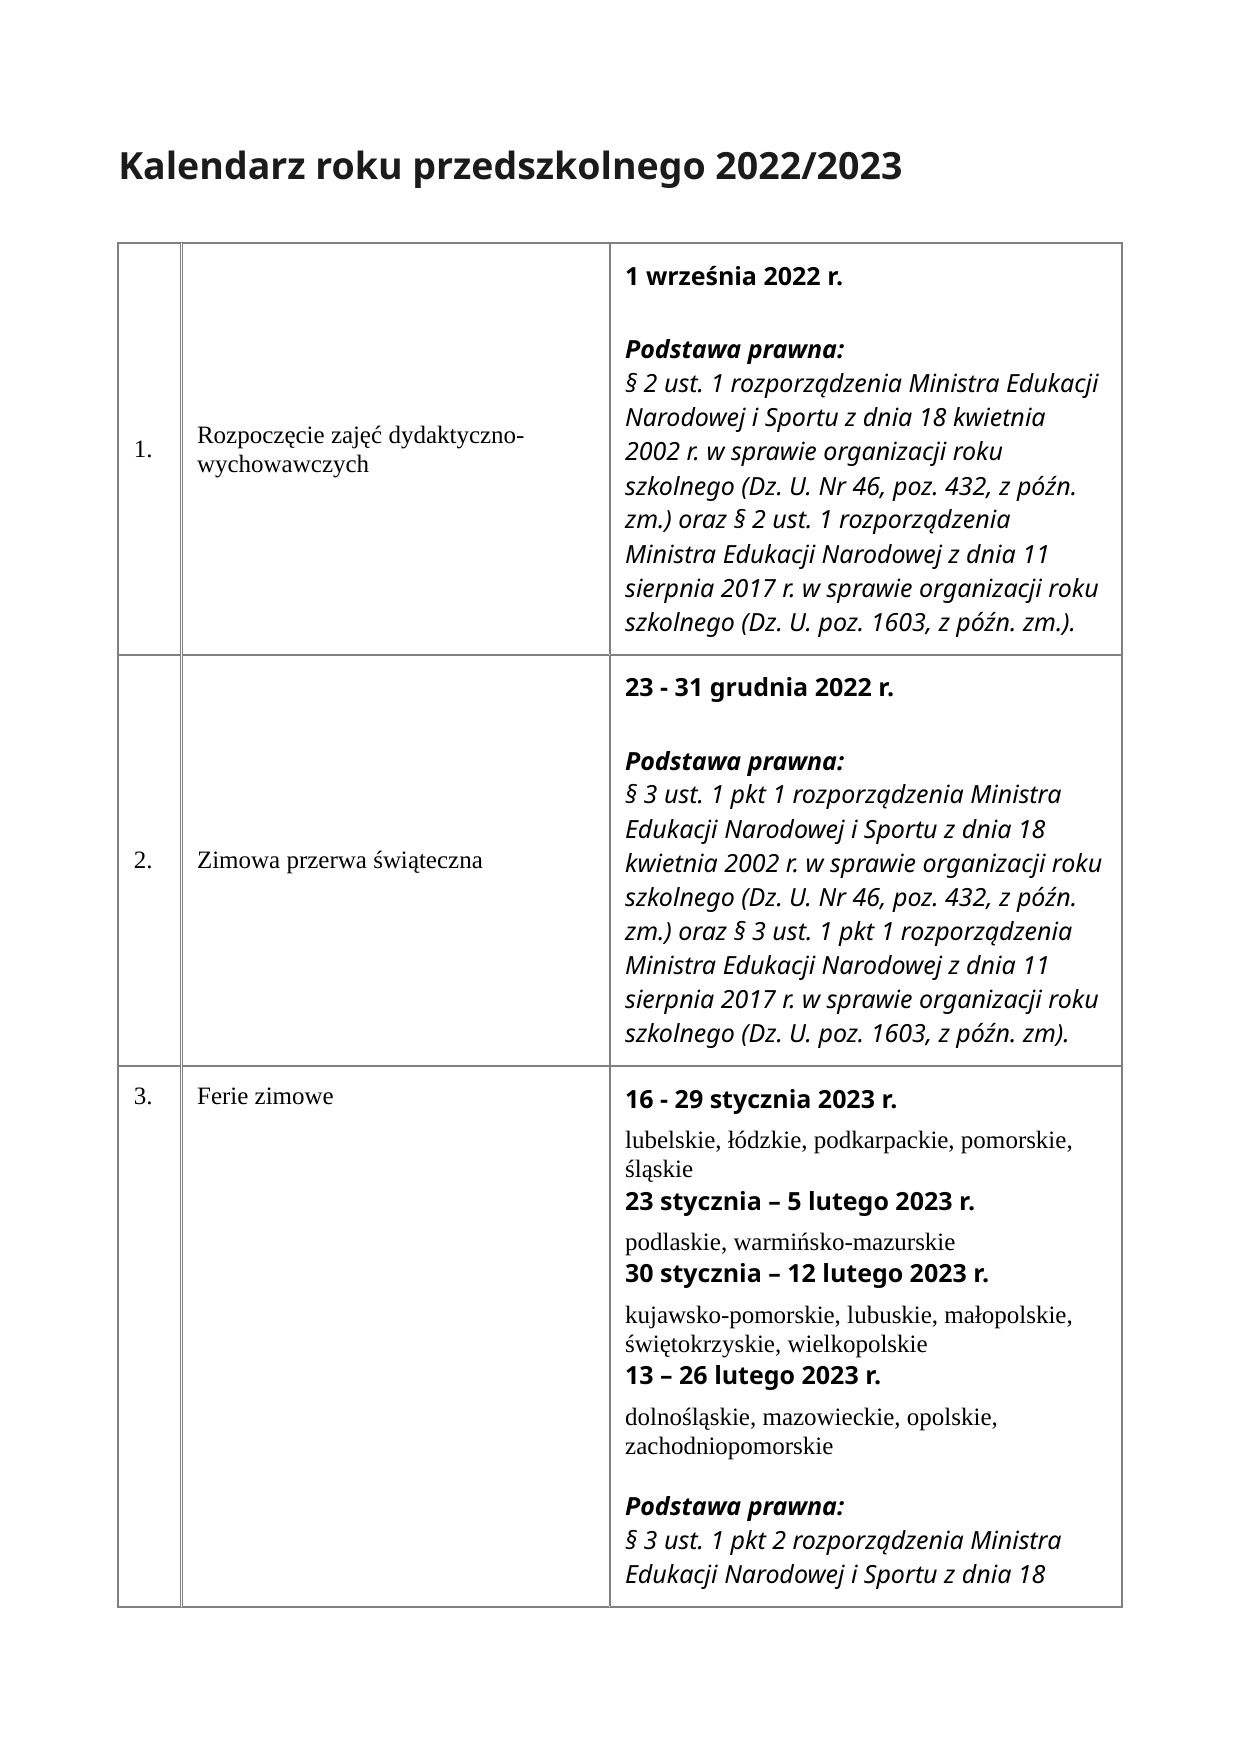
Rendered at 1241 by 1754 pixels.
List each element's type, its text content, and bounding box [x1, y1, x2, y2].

table_cell 16 - 29 stycznia 2023 r. lubelskie, łódzkie, podkarpackie, pomorskie, śląskie 23 stycznia – 5 lutego 2023 r. podlaskie, warmińsko-mazurskie 30 stycznia – 12 lutego 2023 r. kujawsko-pomorskie, lubuskie, małopolskie, świętokrzyskie, wielkopolskie 13 – 26 lutego 2023 r. dolnośląskie, mazowieckie, opolskie, zachodniopomorskie Podstawa prawna: § 3 ust. 1 pkt 2 rozporządzenia Ministra Edukacji Narodowej i Sportu z dnia 18 [611, 1067, 1121, 1606]
table_cell 3. [119, 1067, 180, 1606]
table_cell Zimowa przerwa świąteczna [183, 656, 609, 1065]
table_header 1. [119, 244, 180, 654]
table_header 1 września 2022 r. Podstawa prawna: § 2 ust. 1 rozporządzenia Ministra Edukacji Narodowej i Sportu z dnia 18 kwietnia 2002 r. w sprawie organizacji roku szkolnego (Dz. U. Nr 46, poz. 432, z późn. zm.) oraz § 2 ust. 1 rozporządzenia Ministra Edukacji Narodowej z dnia 11 sierpnia 2017 r. w sprawie organizacji roku szkolnego (Dz. U. poz. 1603, z późn. zm.). [611, 244, 1121, 654]
table_cell Ferie zimowe [183, 1067, 609, 1606]
subtitle Kalendarz roku przedszkolnego 2022/2023 [118, 139, 1122, 190]
table_cell 23 - 31 grudnia 2022 r. Podstawa prawna: § 3 ust. 1 pkt 1 rozporządzenia Ministra Edukacji Narodowej i Sportu z dnia 18 kwietnia 2002 r. w sprawie organizacji roku szkolnego (Dz. U. Nr 46, poz. 432, z późn. zm.) oraz § 3 ust. 1 pkt 1 rozporządzenia Ministra Edukacji Narodowej z dnia 11 sierpnia 2017 r. w sprawie organizacji roku szkolnego (Dz. U. poz. 1603, z późn. zm). [611, 656, 1121, 1065]
table_header Rozpoczęcie zajęć dydaktyczno-wychowawczych [183, 244, 609, 654]
table_cell 2. [119, 656, 180, 1065]
